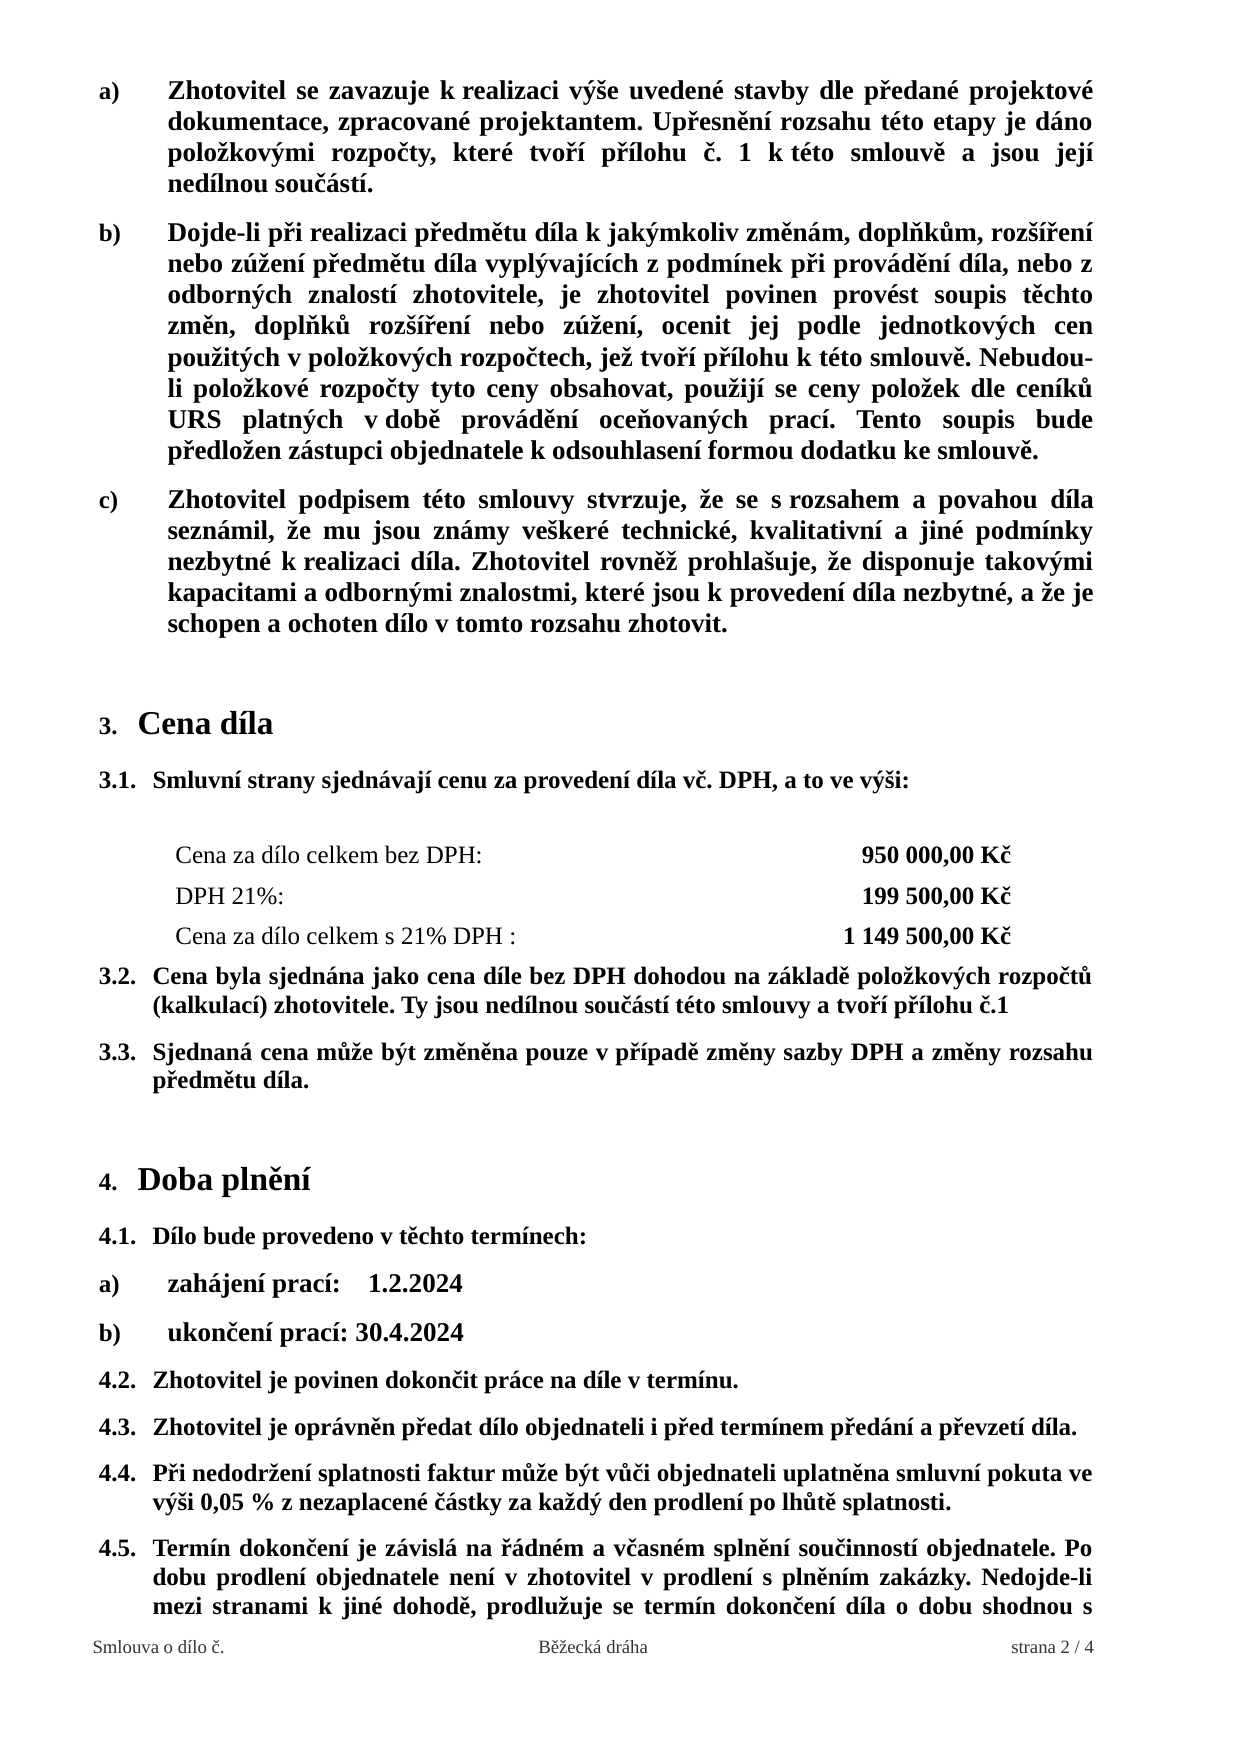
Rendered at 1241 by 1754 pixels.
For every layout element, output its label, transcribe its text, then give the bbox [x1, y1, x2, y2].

subtitle Zhotovitel se zavazuje k realizaci výše uvedené stavby dle předané projektové dokumentace, zpracované projektantem. Upřesnění rozsahu této etapy je dáno položkovými rozpočty, které tvoří přílohu č. 1 k této smlouvě a jsou její nedílnou součástí. [92, 74, 1094, 198]
subtitle Sjednaná cena může být změněna pouze v případě změny sazby DPH a změny rozsahu předmětu díla. [92, 1037, 1094, 1094]
table_header 950 000,00 Kč [659, 835, 1016, 875]
subtitle Dojde-li při realizaci předmětu díla k jakýmkoliv změnám, doplňkům, rozšíření nebo zúžení předmětu díla vyplývajících z podmínek při provádění díla, nebo z odborných znalostí zhotovitele, je zhotovitel povinen provést soupis těchto změn, doplňků rozšíření nebo zúžení, ocenit jej podle jednotkových cen použitých v položkových rozpočtech, jež tvoří přílohu k této smlouvě. Nebudou-li položkové rozpočty tyto ceny obsahovat, použijí se ceny položek dle ceníků URS platných v době provádění oceňovaných prací. Tento soupis bude předložen zástupci objednatele k odsouhlasení formou dodatku ke smlouvě. [92, 216, 1094, 465]
table_cell 199 500,00 Kč [659, 875, 1016, 915]
table_cell 1 149 500,00 Kč [659, 915, 1016, 955]
subtitle Doba plnění [92, 1159, 1094, 1197]
subtitle Smluvní strany sjednávají cenu za provedení díla vč. DPH, a to ve výši: [92, 766, 1094, 794]
subtitle Zhotovitel je oprávněn předat dílo objednateli i před termínem předání a převzetí díla. [92, 1412, 1094, 1440]
subtitle Při nedodržení splatnosti faktur může být vůči objednateli uplatněna smluvní pokuta ve výši 0,05 % z nezaplacené částky za každý den prodlení po lhůtě splatnosti. [92, 1458, 1094, 1516]
subtitle Zhotovitel je povinen dokončit práce na díle v termínu. [92, 1365, 1094, 1394]
table_header Cena za dílo celkem bez DPH: [170, 835, 659, 875]
subtitle zahájení prací: 1.2.2024 [92, 1267, 1094, 1298]
subtitle Cena byla sjednána jako cena díle bez DPH dohodou na základě položkových rozpočtů (kalkulací) zhotovitele. Ty jsou nedílnou součástí této smlouvy a tvoří přílohu č.1 [92, 961, 1094, 1019]
subtitle Cena díla [92, 703, 1094, 742]
table_cell DPH 21%: [170, 875, 659, 915]
table_cell Cena za dílo celkem s 21% DPH : [170, 915, 659, 955]
subtitle ukončení prací: 30.4.2024 [92, 1316, 1094, 1347]
subtitle Termín dokončení je závislá na řádném a včasném splnění součinností objednatele. Po dobu prodlení objednatele není v zhotovitel v prodlení s plněním zakázky. Nedojde-li mezi stranami k jiné dohodě, prodlužuje se termín dokončení díla o dobu shodnou s [92, 1533, 1094, 1619]
subtitle Dílo bude provedeno v těchto termínech: [92, 1221, 1094, 1250]
subtitle Zhotovitel podpisem této smlouvy stvrzuje, že se s rozsahem a povahou díla seznámil, že mu jsou známy veškeré technické, kvalitativní a jiné podmínky nezbytné k realizaci díla. Zhotovitel rovněž prohlašuje, že disponuje takovými kapacitami a odbornými znalostmi, které jsou k provedení díla nezbytné, a že je schopen a ochoten dílo v tomto rozsahu zhotovit. [92, 483, 1094, 639]
